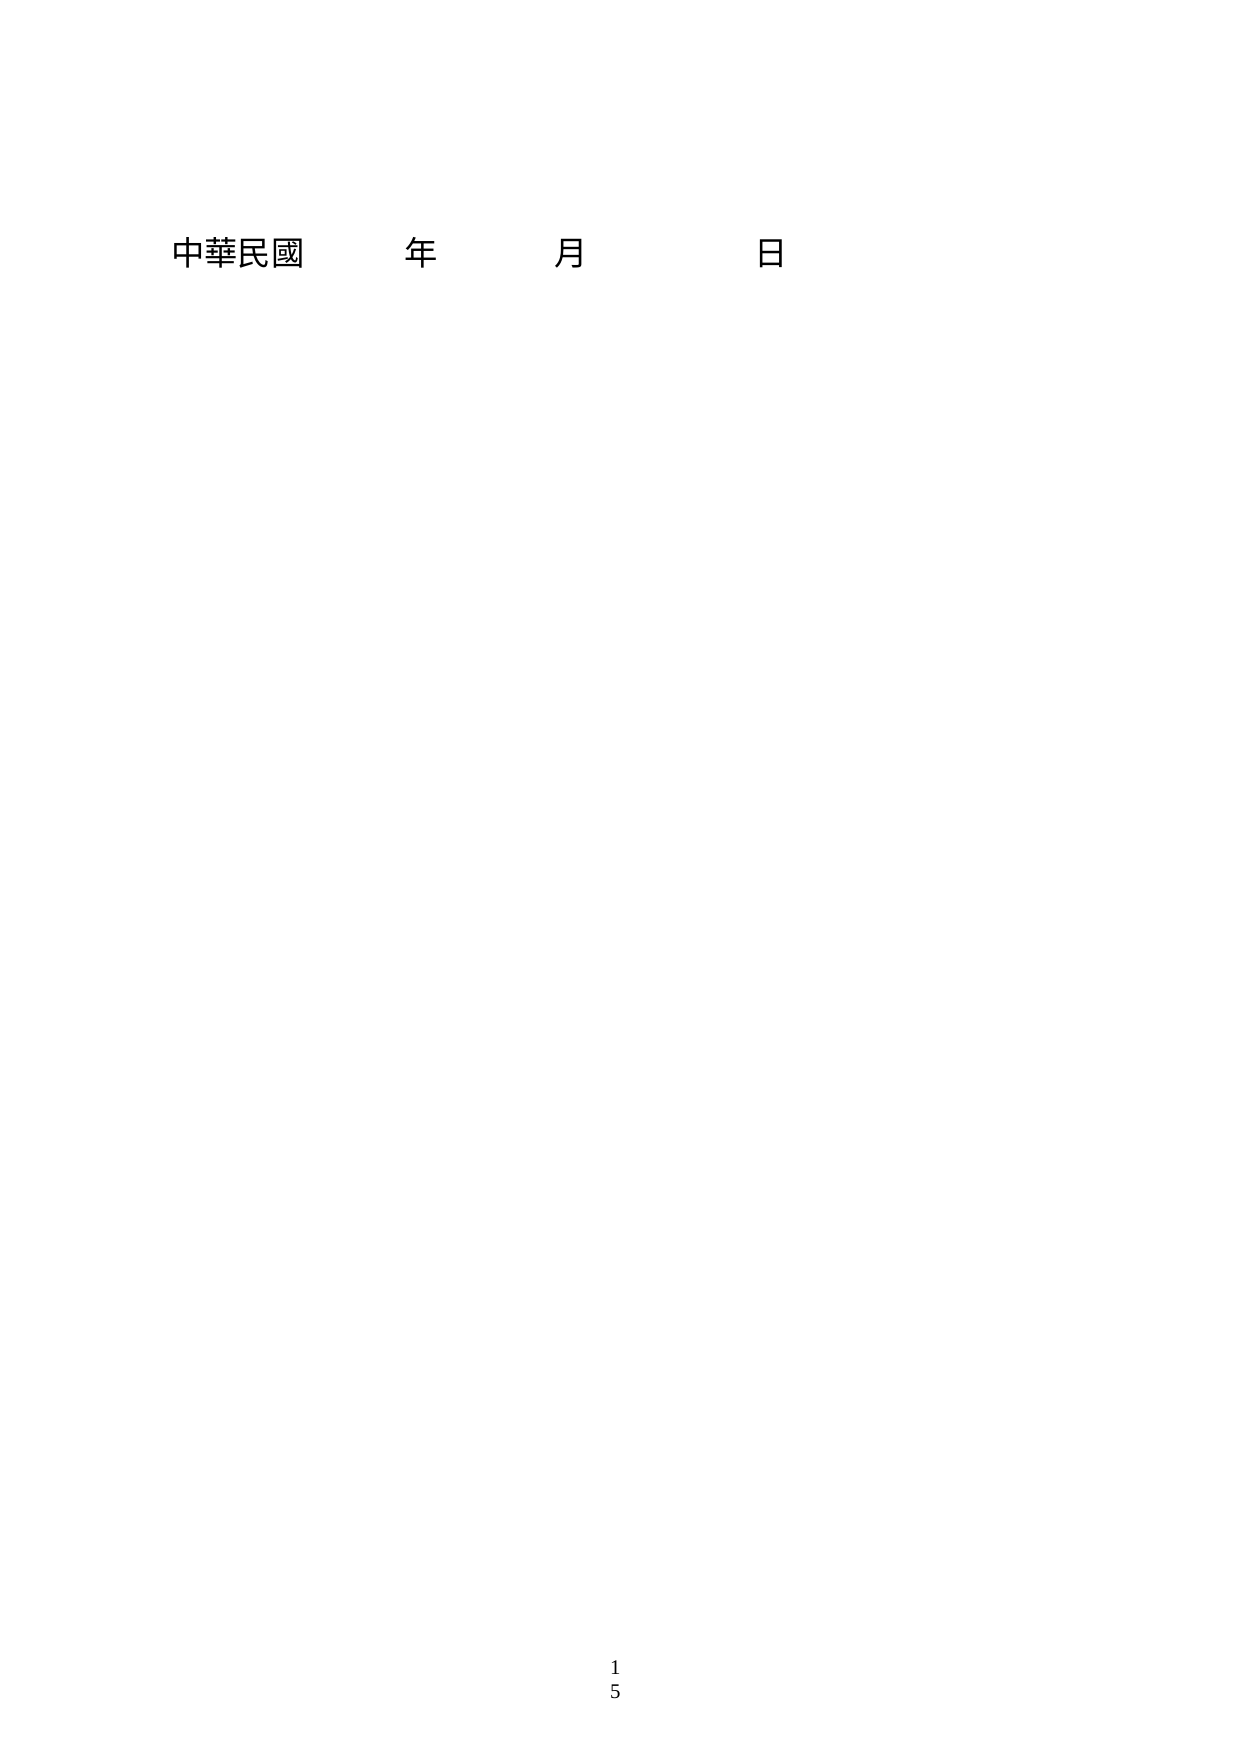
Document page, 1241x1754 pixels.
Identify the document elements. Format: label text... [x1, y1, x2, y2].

text 中華民國 年 月 日 [71, 209, 1152, 271]
